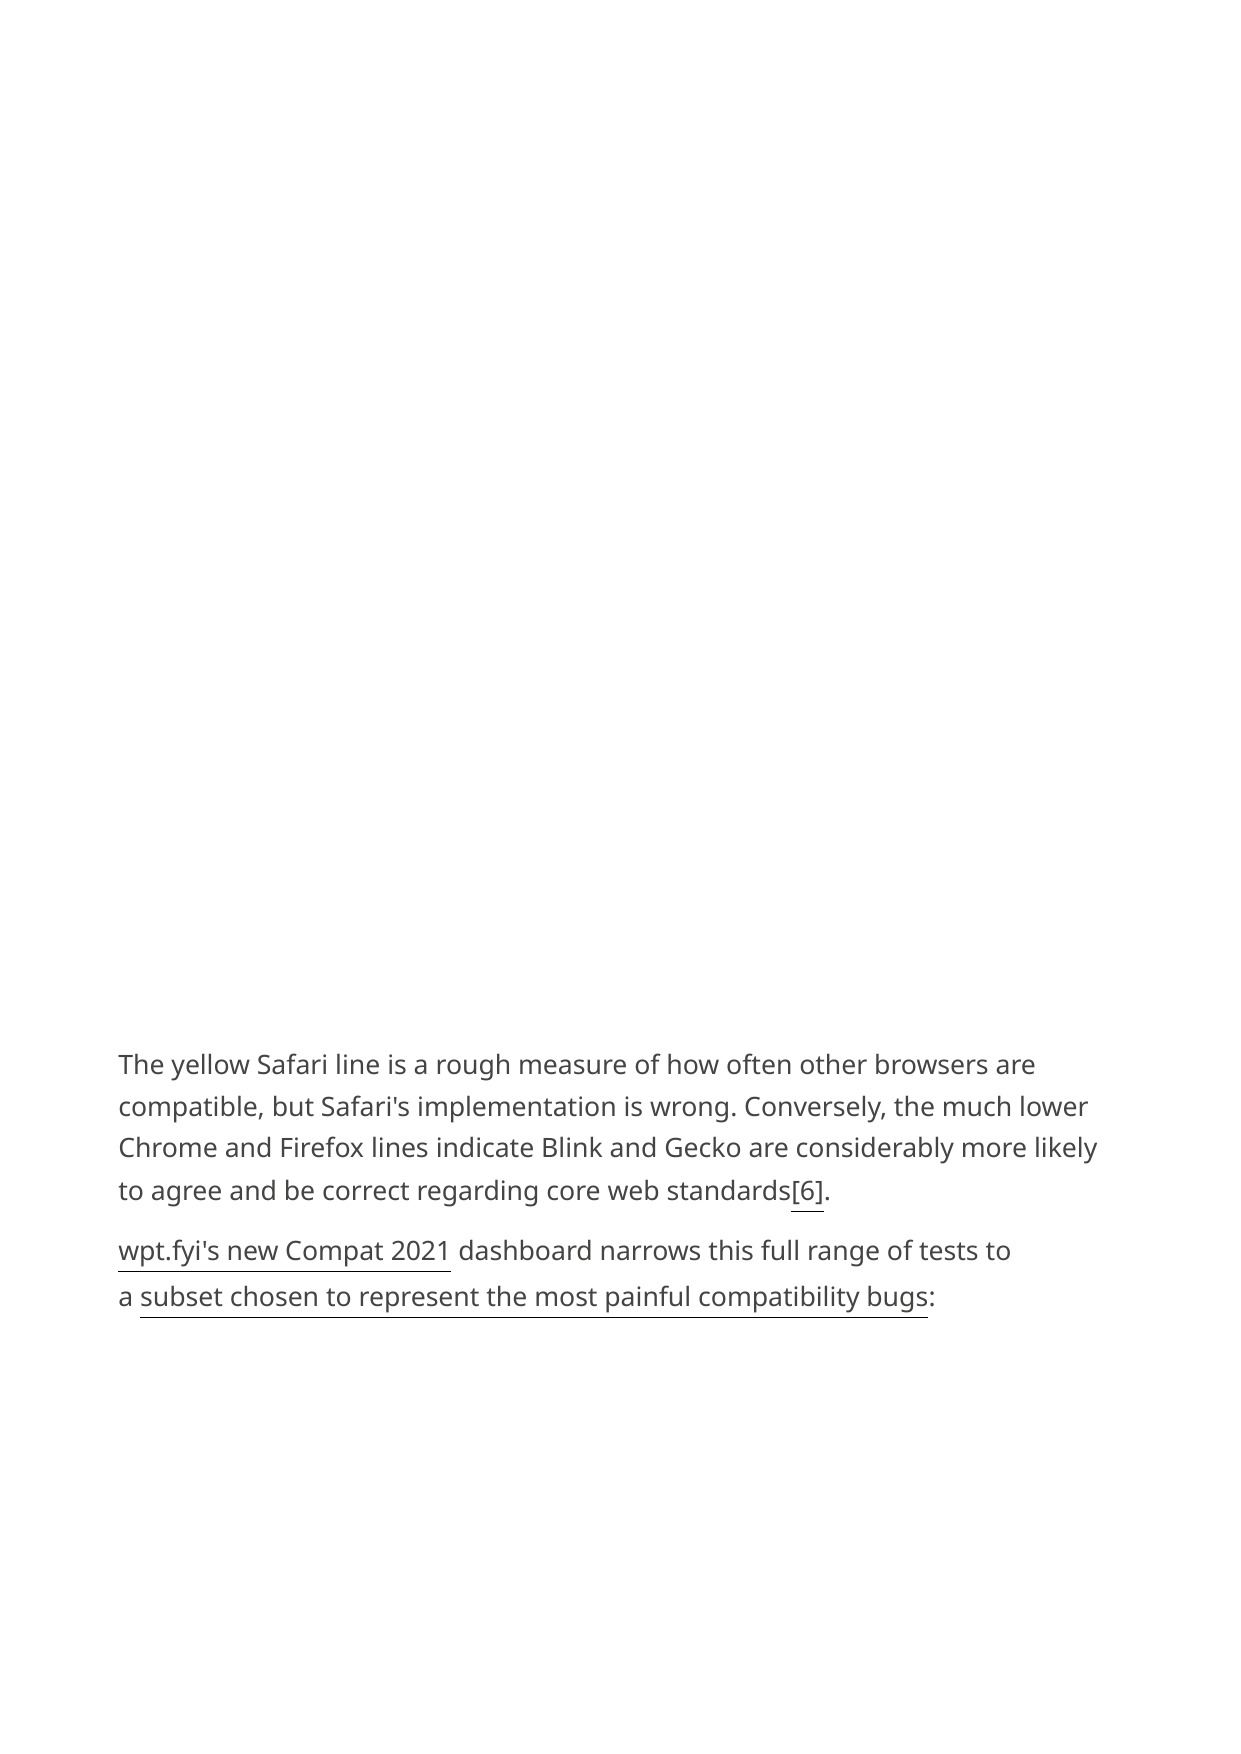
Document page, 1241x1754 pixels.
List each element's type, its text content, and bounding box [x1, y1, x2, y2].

text The yellow Safari line is a rough measure of how often other browsers are compatible, but Safari's implementation is wrong. Conversely, the much lower Chrome and Firefox lines indicate Blink and Gecko are considerably more likely to agree and be correct regarding core web standards[6]. [118, 1046, 1122, 1212]
text wpt.fyi's new Compat 2021 dashboard narrows this full range of tests to a subset chosen to represent the most painful compatibility bugs: [118, 1232, 1122, 1318]
